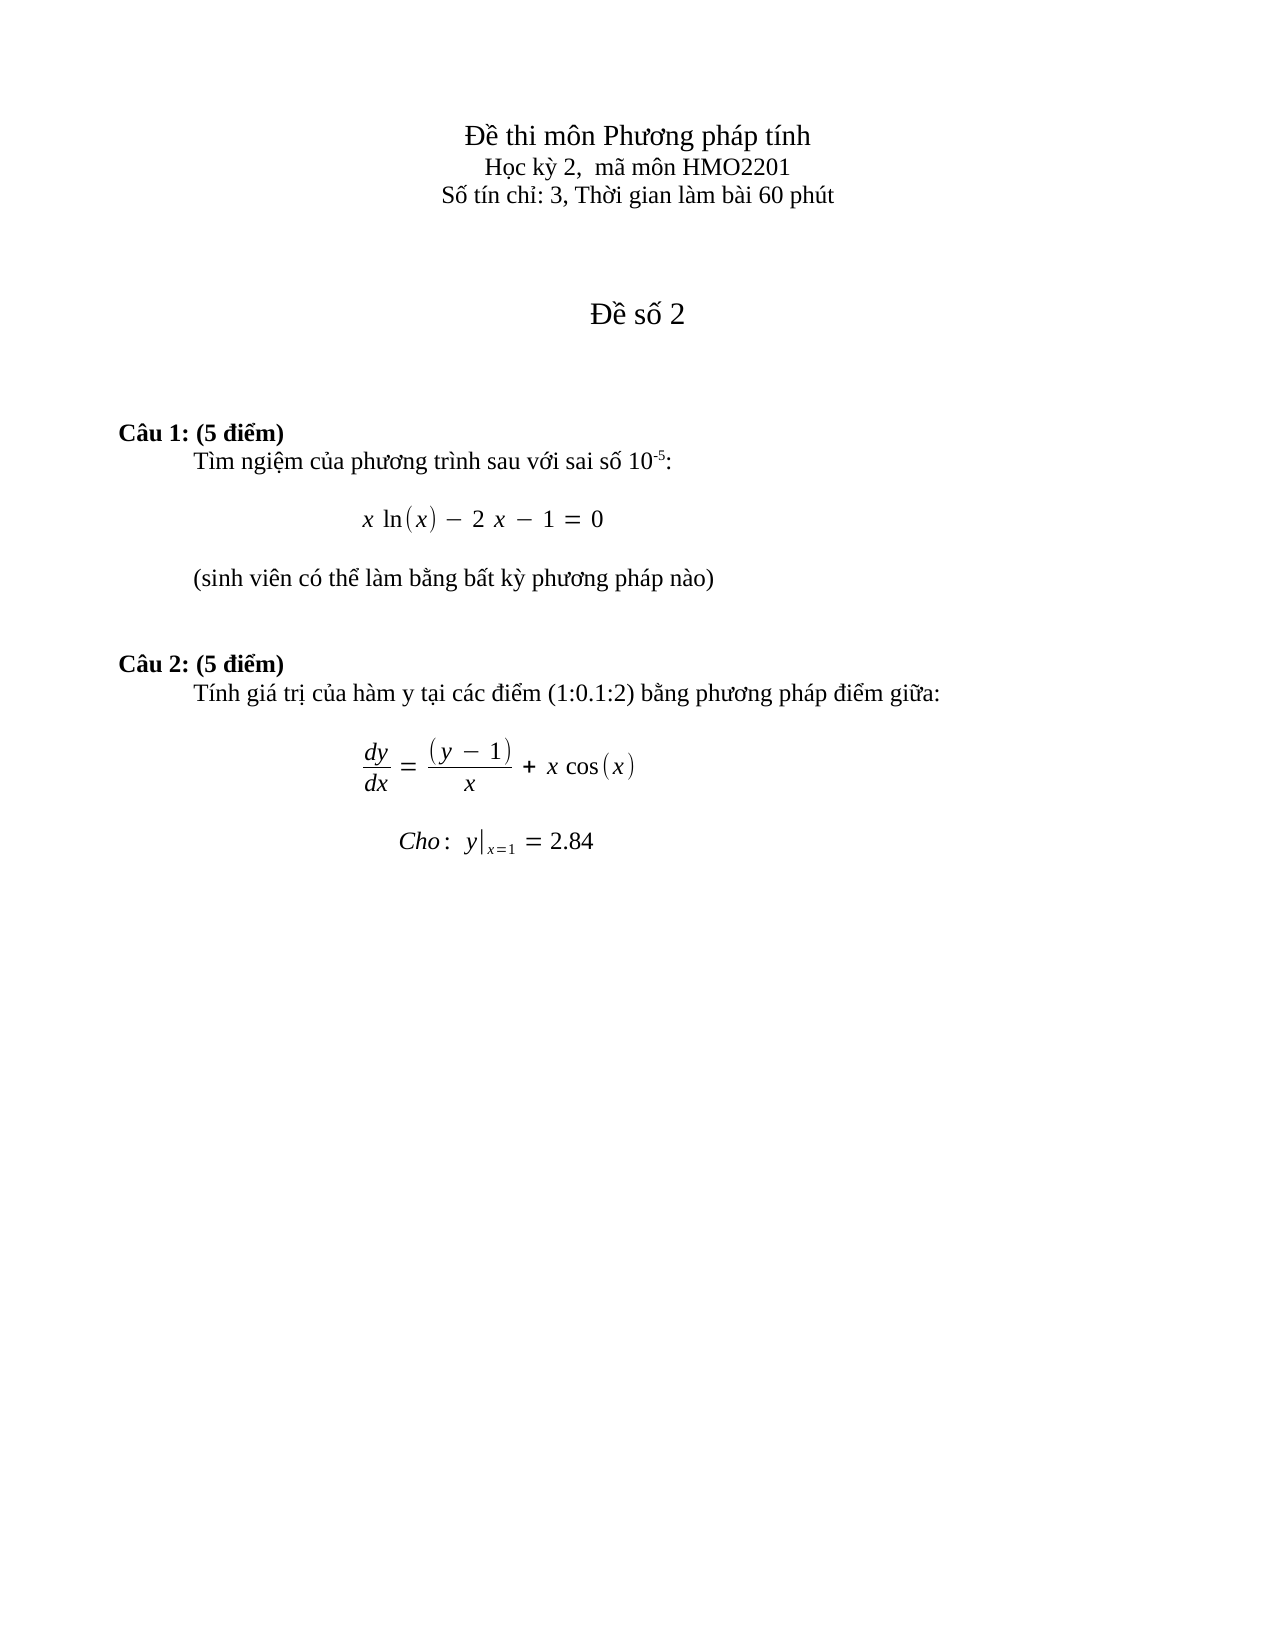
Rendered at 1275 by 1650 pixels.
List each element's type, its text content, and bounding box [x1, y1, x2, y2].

text Tính giá trị của hàm y tại các điểm (1:0.1:2) bằng phương pháp điểm giữa: [118, 678, 1157, 707]
text Câu 1: (5 điểm) [118, 418, 1157, 446]
text Tìm ngiệm của phương trình sau với sai số 10-5: [118, 446, 1157, 475]
text Câu 2: (5 điểm) [118, 649, 1157, 678]
text (sinh viên có thể làm bằng bất kỳ phương pháp nào) [118, 563, 1157, 592]
text Học kỳ 2, mã môn HMO2201 [118, 152, 1157, 180]
text Đề số 2 [118, 295, 1157, 331]
text Đề thi môn Phương pháp tính [118, 118, 1157, 152]
text Số tín chỉ: 3, Thời gian làm bài 60 phút [118, 180, 1157, 209]
